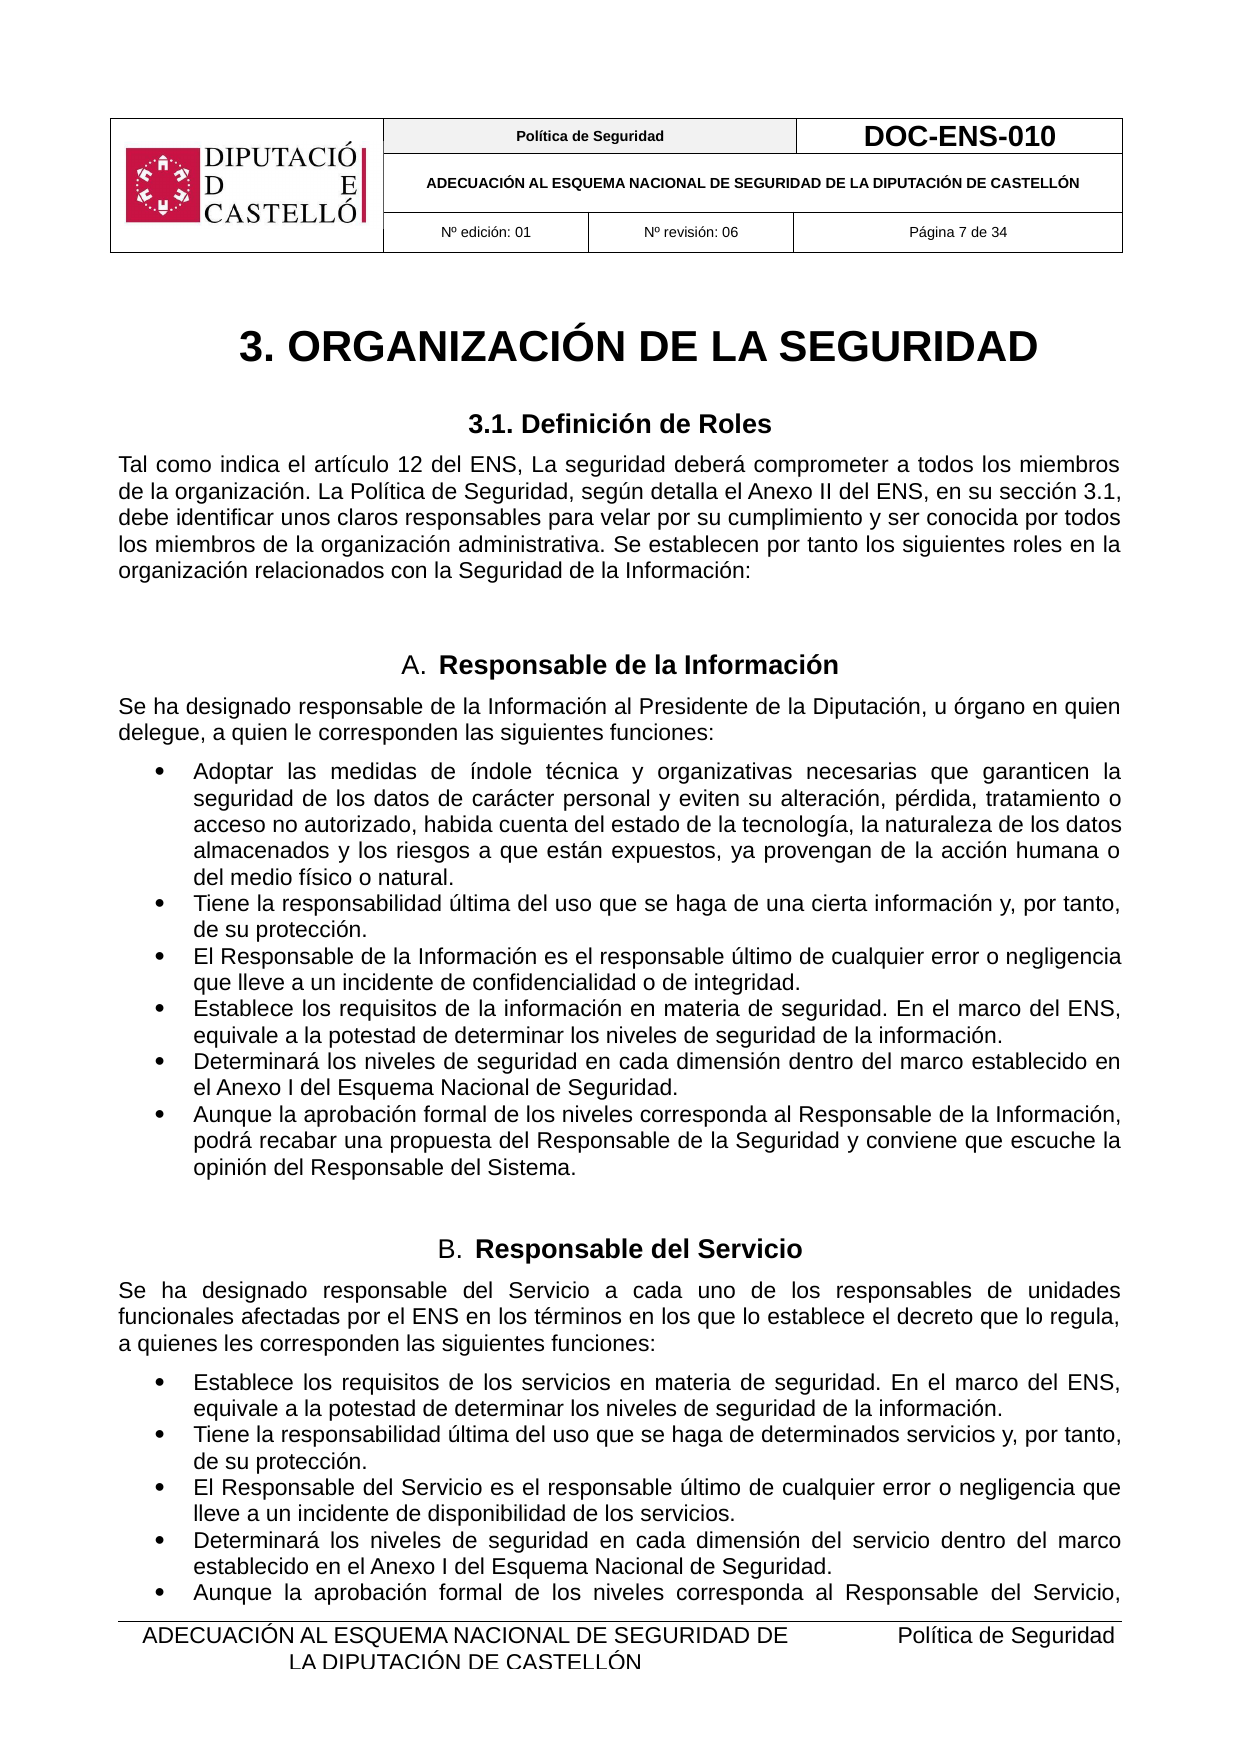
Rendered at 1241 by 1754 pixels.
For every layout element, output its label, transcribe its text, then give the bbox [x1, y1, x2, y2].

list Determinará los niveles de seguridad en cada dimensión dentro del marco establecido en el Anexo I del Esquema Nacional de Seguridad. [156, 1048, 1122, 1101]
list Determinará los niveles de seguridad en cada dimensión del servicio dentro del marco establecido en el Anexo I del Esquema Nacional de Seguridad. [156, 1527, 1122, 1579]
subtitle Responsable de la Información [118, 649, 1122, 680]
list Tiene la responsabilidad última del uso que se haga de una cierta información y, por tanto, de su protección. [156, 890, 1122, 943]
list Aunque la aprobación formal de los niveles corresponda al Responsable de la Información, podrá recabar una propuesta del Responsable de la Seguridad y conviene que escuche la opinión del Responsable del Sistema. [156, 1101, 1122, 1180]
list Adoptar las medidas de índole técnica y organizativas necesarias que garanticen la seguridad de los datos de carácter personal y eviten su alteración, pérdida, tratamiento o acceso no autorizado, habida cuenta del estado de la tecnología, la naturaleza de los datos almacenados y los riesgos a que están expuestos, ya provengan de la acción humana o del medio físico o natural. [156, 758, 1122, 890]
list Establece los requisitos de los servicios en materia de seguridad. En el marco del ENS, equivale a la potestad de determinar los niveles de seguridad de la información. [156, 1368, 1122, 1421]
text Se ha designado responsable de la Información al Presidente de la Diputación, u órgano en quien delegue, a quien le corresponden las siguientes funciones: [118, 693, 1122, 746]
list El Responsable de la Información es el responsable último de cualquier error o negligencia que lleve a un incidente de confidencialidad o de integridad. [156, 943, 1122, 995]
subtitle 3.1. Definición de Roles [118, 408, 1122, 439]
list Establece los requisitos de la información en materia de seguridad. En el marco del ENS, equivale a la potestad de determinar los niveles de seguridad de la información. [156, 995, 1122, 1048]
list El Responsable del Servicio es el responsable último de cualquier error o negligencia que lleve a un incidente de disponibilidad de los servicios. [156, 1474, 1122, 1527]
list Aunque la aprobación formal de los niveles corresponda al Responsable del Servicio, [156, 1579, 1122, 1606]
picture [117, 141, 384, 229]
text Tal como indica el artículo 12 del ENS, La seguridad deberá comprometer a todos los miembros de la organización. La Política de Seguridad, según detalla el Anexo II del ENS, en su sección 3.1, debe identificar unos claros responsables para velar por su cumplimiento y ser conocida por todos los miembros de la organización administrativa. Se establecen por tanto los siguientes roles en la organización relacionados con la Seguridad de la Información: [118, 451, 1122, 583]
subtitle 3. ORGANIZACIÓN DE LA SEGURIDAD [118, 320, 1122, 370]
list Tiene la responsabilidad última del uso que se haga de determinados servicios y, por tanto, de su protección. [156, 1421, 1122, 1474]
subtitle Responsable del Servicio [118, 1233, 1122, 1264]
text Se ha designado responsable del Servicio a cada uno de los responsables de unidades funcionales afectadas por el ENS en los términos en los que lo establece el decreto que lo regula, a quienes les corresponden las siguientes funciones: [118, 1277, 1122, 1356]
